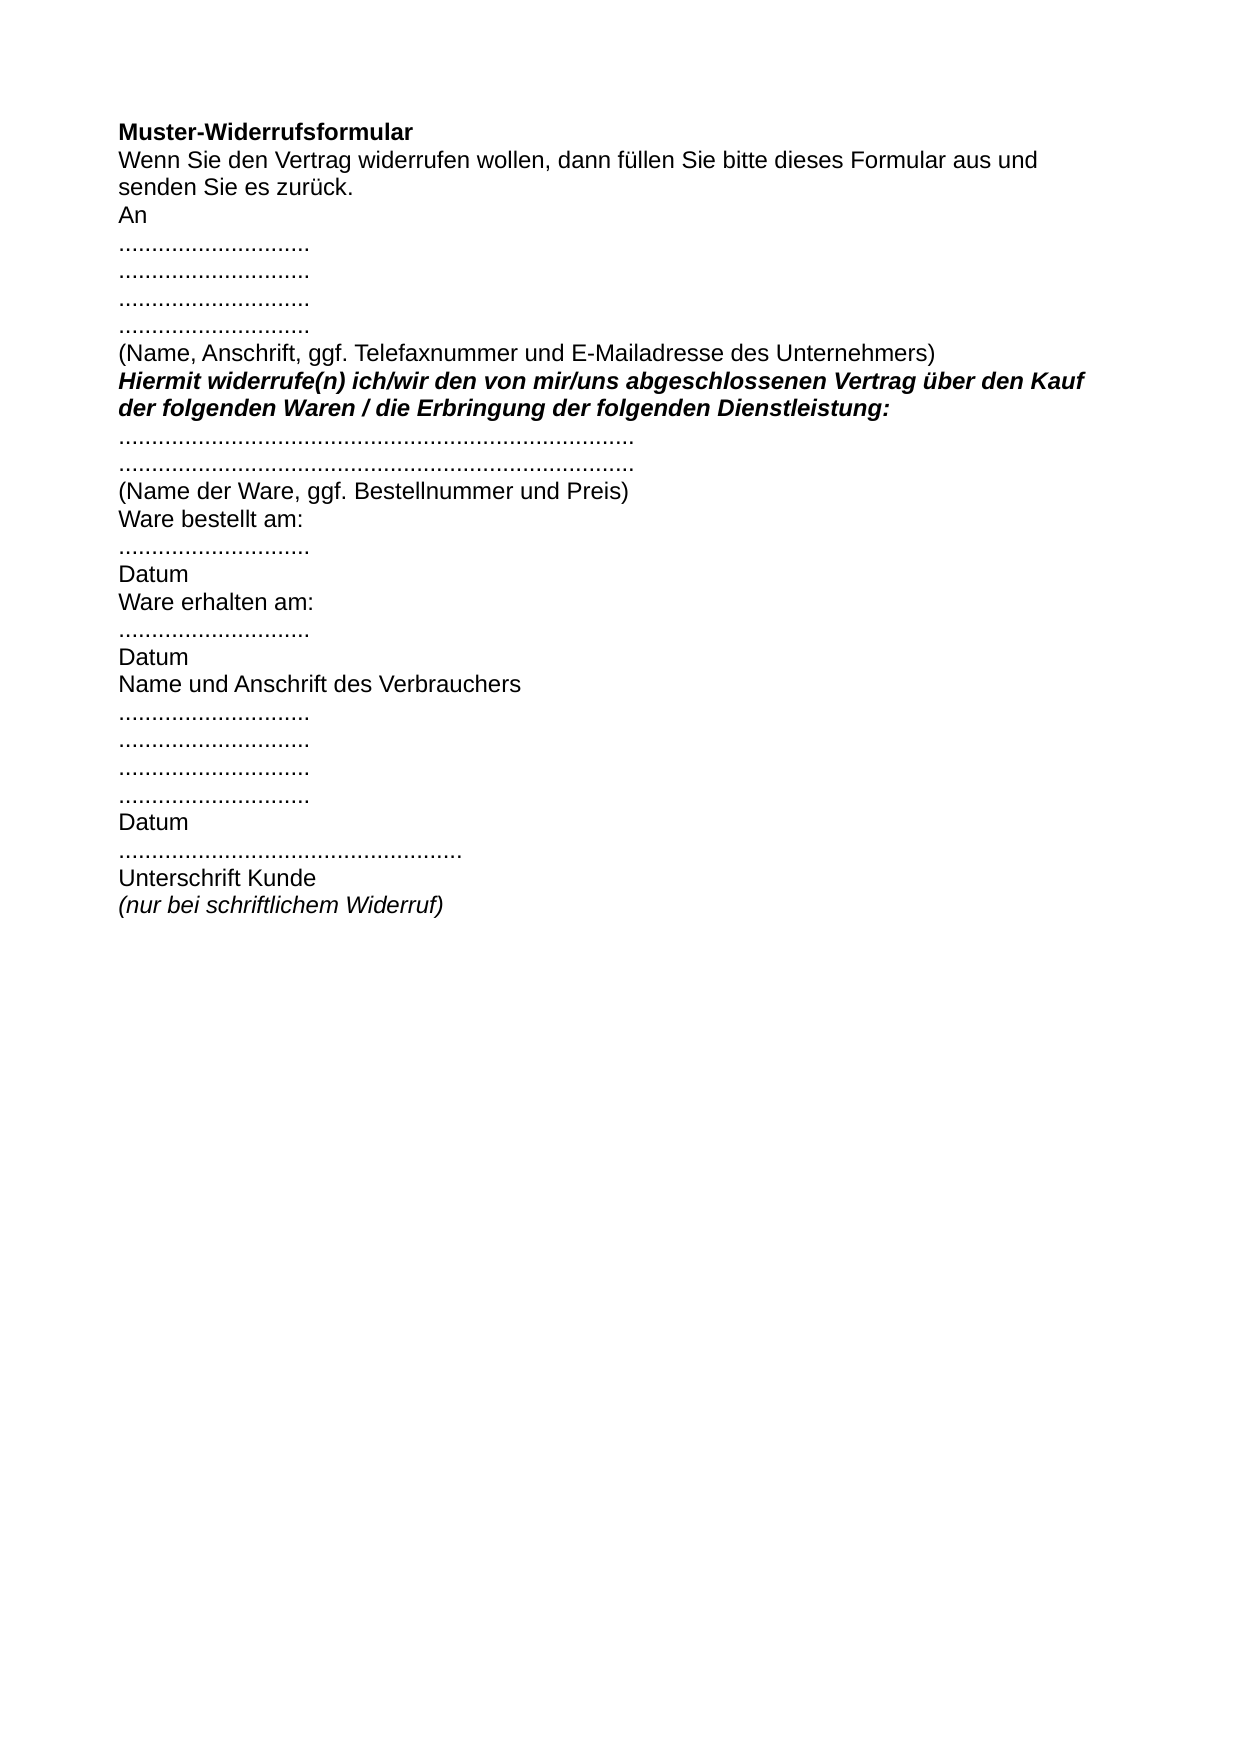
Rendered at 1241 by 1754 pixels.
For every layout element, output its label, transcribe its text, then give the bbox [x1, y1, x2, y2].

text Ware erhalten am: [118, 587, 1122, 615]
text Name und Anschrift des Verbrauchers [118, 670, 1122, 698]
text An [118, 201, 1122, 228]
text Unterschrift Kunde [118, 863, 1122, 891]
text Wenn Sie den Vertrag widerrufen wollen, dann füllen Sie bitte dieses Formular aus und senden Sie es zurück. [118, 146, 1122, 201]
text (Name, Anschrift, ggf. Telefaxnummer und E-Mailadresse des Unternehmers) [118, 339, 1122, 367]
text ............................. [118, 781, 1122, 808]
text ............................. [118, 698, 1122, 725]
text ............................. [118, 615, 1122, 643]
text ............................. [118, 753, 1122, 781]
text ............................. [118, 532, 1122, 560]
text Datum [118, 560, 1122, 587]
text (Name der Ware, ggf. Bestellnummer und Preis) [118, 477, 1122, 504]
text Datum [118, 808, 1122, 836]
text .................................................... [118, 836, 1122, 863]
text ............................. [118, 256, 1122, 284]
text ............................. [118, 311, 1122, 339]
text ............................. [118, 725, 1122, 753]
text ............................. [118, 228, 1122, 256]
text Datum [118, 643, 1122, 670]
text Ware bestellt am: [118, 504, 1122, 532]
text (nur bei schriftlichem Widerruf) [118, 891, 1122, 919]
text .............................................................................. [118, 422, 1122, 449]
text Hiermit widerrufe(n) ich/wir den von mir/uns abgeschlossenen Vertrag über den Kauf der folgenden Waren / die Erbringung der folgenden Dienstleistung: [118, 367, 1122, 422]
text .............................................................................. [118, 449, 1122, 477]
text ............................. [118, 284, 1122, 311]
text Muster-Widerrufsformular [118, 118, 1122, 146]
